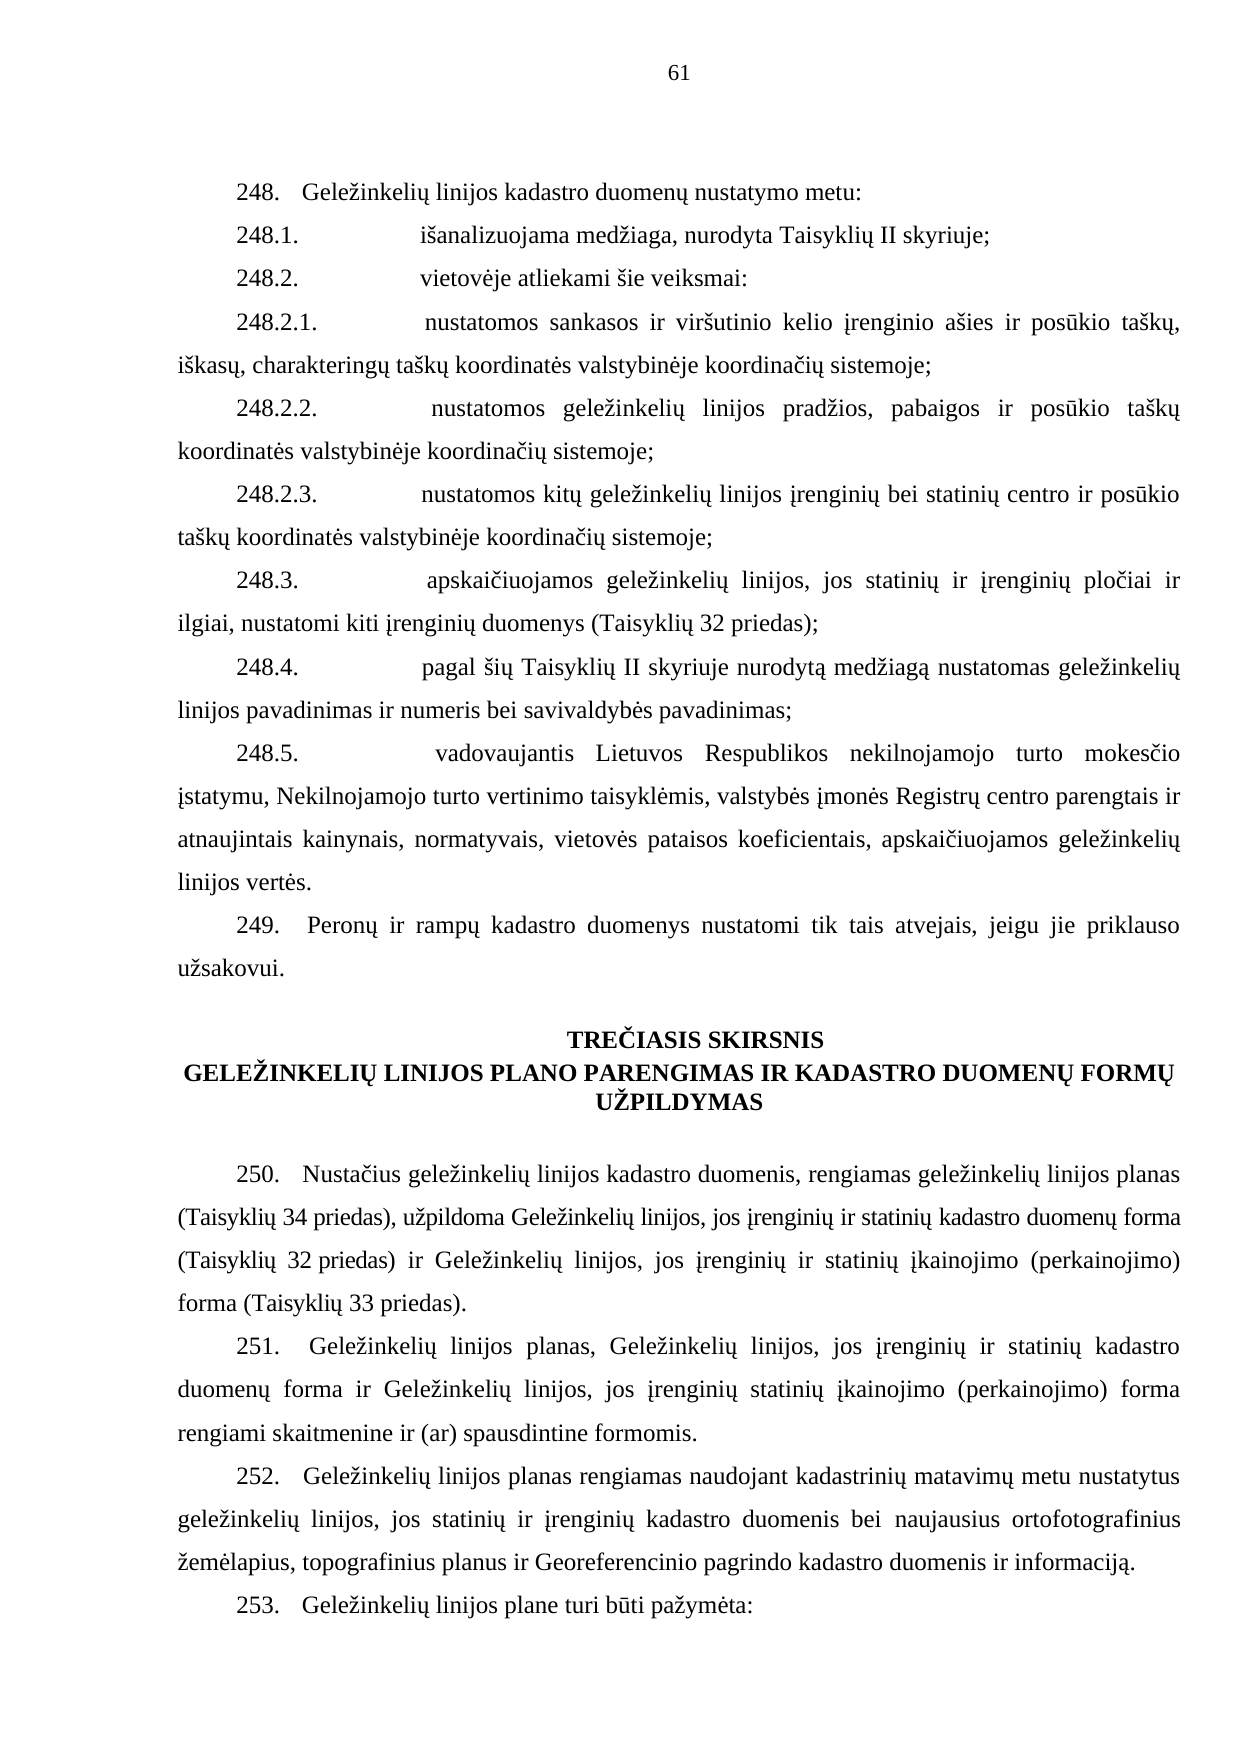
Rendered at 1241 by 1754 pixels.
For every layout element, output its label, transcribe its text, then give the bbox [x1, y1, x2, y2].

text 248.1. išanalizuojama medžiaga, nurodyta Taisyklių II skyriuje; [177, 220, 1181, 249]
text 253. Geležinkelių linijos plane turi būti pažymėta: [177, 1590, 1181, 1619]
text 248. Geležinkelių linijos kadastro duomenų nustatymo metu: [177, 177, 1181, 206]
text 249. Peronų ir rampų kadastro duomenys nustatomi tik tais atvejais, jeigu jie priklauso užsakovui. [177, 910, 1181, 982]
text 248.4. pagal šių Taisyklių II skyriuje nurodytą medžiagą nustatomas geležinkelių linijos pavadinimas ir numeris bei savivaldybės pavadinimas; [177, 652, 1181, 723]
text 248.2.3. nustatomos kitų geležinkelių linijos įrenginių bei statinių centro ir posūkio taškų koordinatės valstybinėje koordinačių sistemoje; [177, 479, 1181, 551]
text 251. Geležinkelių linijos planas, Geležinkelių linijos, jos įrenginių ir statinių kadastro duomenų forma ir Geležinkelių linijos, jos įrenginių statinių įkainojimo (perkainojimo) forma rengiami skaitmenine ir (ar) spausdintine formomis. [177, 1331, 1181, 1446]
text 248.2.1. nustatomos sankasos ir viršutinio kelio įrenginio ašies ir posūkio taškų, iškasų, charakteringų taškų koordinatės valstybinėje koordinačių sistemoje; [177, 307, 1181, 378]
text GELEŽINKELIŲ LINIJOS PLANO PARENGIMAS IR KADASTRO DUOMENŲ FORMŲ UŽPILDYMAS [177, 1058, 1181, 1116]
text TREČIASIS SKIRSNIS [177, 1025, 1181, 1054]
text 248.2.2. nustatomos geležinkelių linijos pradžios, pabaigos ir posūkio taškų koordinatės valstybinėje koordinačių sistemoje; [177, 393, 1181, 465]
text 248.3. apskaičiuojamos geležinkelių linijos, jos statinių ir įrenginių pločiai ir ilgiai, nustatomi kiti įrenginių duomenys (Taisyklių 32 priedas); [177, 565, 1181, 637]
text 248.2. vietovėje atliekami šie veiksmai: [177, 263, 1181, 292]
text 250. Nustačius geležinkelių linijos kadastro duomenis, rengiamas geležinkelių linijos planas (Taisyklių 34 priedas), užpildoma Geležinkelių linijos, jos įrenginių ir statinių kadastro duomenų forma (Taisyklių 32 priedas) ir Geležinkelių linijos, jos įrenginių ir statinių įkainojimo (perkainojimo) forma (Taisyklių 33 priedas). [177, 1159, 1181, 1317]
text 252. Geležinkelių linijos planas rengiamas naudojant kadastrinių matavimų metu nustatytus geležinkelių linijos, jos statinių ir įrenginių kadastro duomenis bei naujausius ortofotografinius žemėlapius, topografinius planus ir Georeferencinio pagrindo kadastro duomenis ir informaciją. [177, 1461, 1181, 1576]
text 248.5. vadovaujantis Lietuvos Respublikos nekilnojamojo turto mokesčio įstatymu, Nekilnojamojo turto vertinimo taisyklėmis, valstybės įmonės Registrų centro parengtais ir atnaujintais kainynais, normatyvais, vietovės pataisos koeficientais, apskaičiuojamos geležinkelių linijos vertės. [177, 738, 1181, 896]
